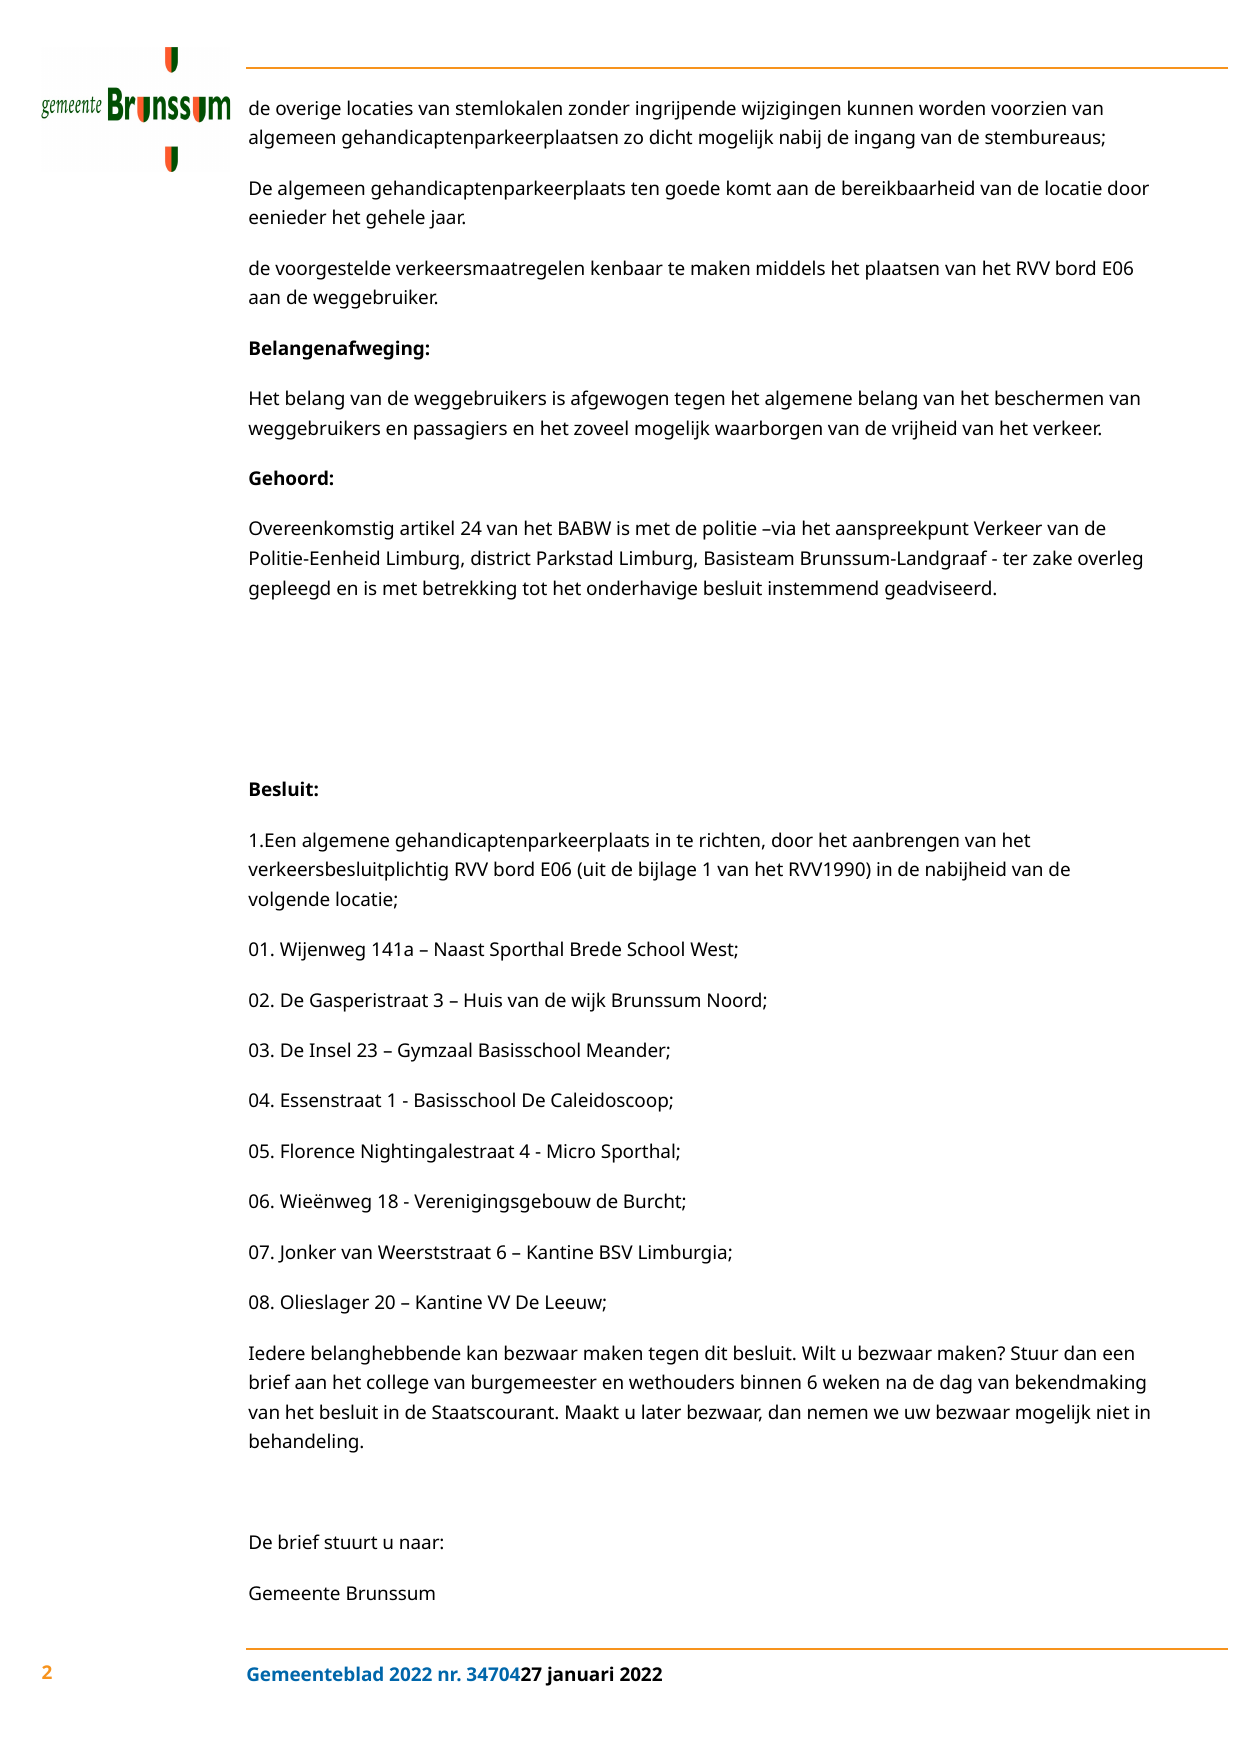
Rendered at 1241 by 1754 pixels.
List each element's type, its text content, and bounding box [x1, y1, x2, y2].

text de overige locaties van stemlokalen zonder ingrijpende wijzigingen kunnen worden voorzien van algemeen gehandicaptenparkeerplaatsen zo dicht mogelijk nabij de ingang van de stembureaus; [248, 95, 1152, 150]
text 01. Wijenweg 141a – Naast Sporthal Brede School West; [248, 936, 1152, 962]
text 1.Een algemene gehandicaptenparkeerplaats in te richten, door het aanbrengen van het verkeersbesluitplichtig RVV bord E06 (uit de bijlage 1 van het RVV1990) in de nabijheid van de volgende locatie; [248, 827, 1152, 912]
text Overeenkomstig artikel 24 van het BABW is met de politie –via het aanspreekpunt Verkeer van de Politie-Eenheid Limburg, district Parkstad Limburg, Basisteam Brunssum-Landgraaf - ter zake overleg gepleegd en is met betrekking tot het onderhavige besluit instemmend geadviseerd. [248, 516, 1152, 601]
text De brief stuurt u naar: [248, 1529, 1152, 1555]
text Belangenafweging: [248, 335, 1152, 361]
text Gemeente Brunssum [248, 1580, 1152, 1606]
text 06. Wieënweg 18 - Verenigingsgebouw de Burcht; [248, 1188, 1152, 1214]
text 02. De Gasperistraat 3 – Huis van de wijk Brunssum Noord; [248, 987, 1152, 1013]
text De algemeen gehandicaptenparkeerplaats ten goede komt aan de bereikbaarheid van de locatie door eenieder het gehele jaar. [248, 175, 1152, 230]
text Gehoord: [248, 465, 1152, 491]
text 05. Florence Nightingalestraat 4 - Micro Sporthal; [248, 1138, 1152, 1164]
text 04. Essenstraat 1 - Basisschool De Caleidoscoop; [248, 1088, 1152, 1113]
text 07. Jonker van Weerststraat 6 – Kantine BSV Limburgia; [248, 1239, 1152, 1265]
picture [41, 47, 231, 172]
text 03. De Insel 23 – Gymzaal Basisschool Meander; [248, 1037, 1152, 1063]
text Besluit: [248, 776, 1152, 802]
text Het belang van de weggebruikers is afgewogen tegen het algemene belang van het beschermen van weggebruikers en passagiers en het zoveel mogelijk waarborgen van de vrijheid van het verkeer. [248, 385, 1152, 441]
text Iedere belanghebbende kan bezwaar maken tegen dit besluit. Wilt u bezwaar maken? Stuur dan een brief aan het college van burgemeester en wethouders binnen 6 weken na de dag van bekendmaking van het besluit in de Staatscourant. Maakt u later bezwaar, dan nemen we uw bezwaar mogelijk niet in behandeling. [248, 1340, 1152, 1454]
text de voorgestelde verkeersmaatregelen kenbaar te maken middels het plaatsen van het RVV bord E06 aan de weggebruiker. [248, 255, 1152, 310]
text 08. Olieslager 20 – Kantine VV De Leeuw; [248, 1289, 1152, 1315]
